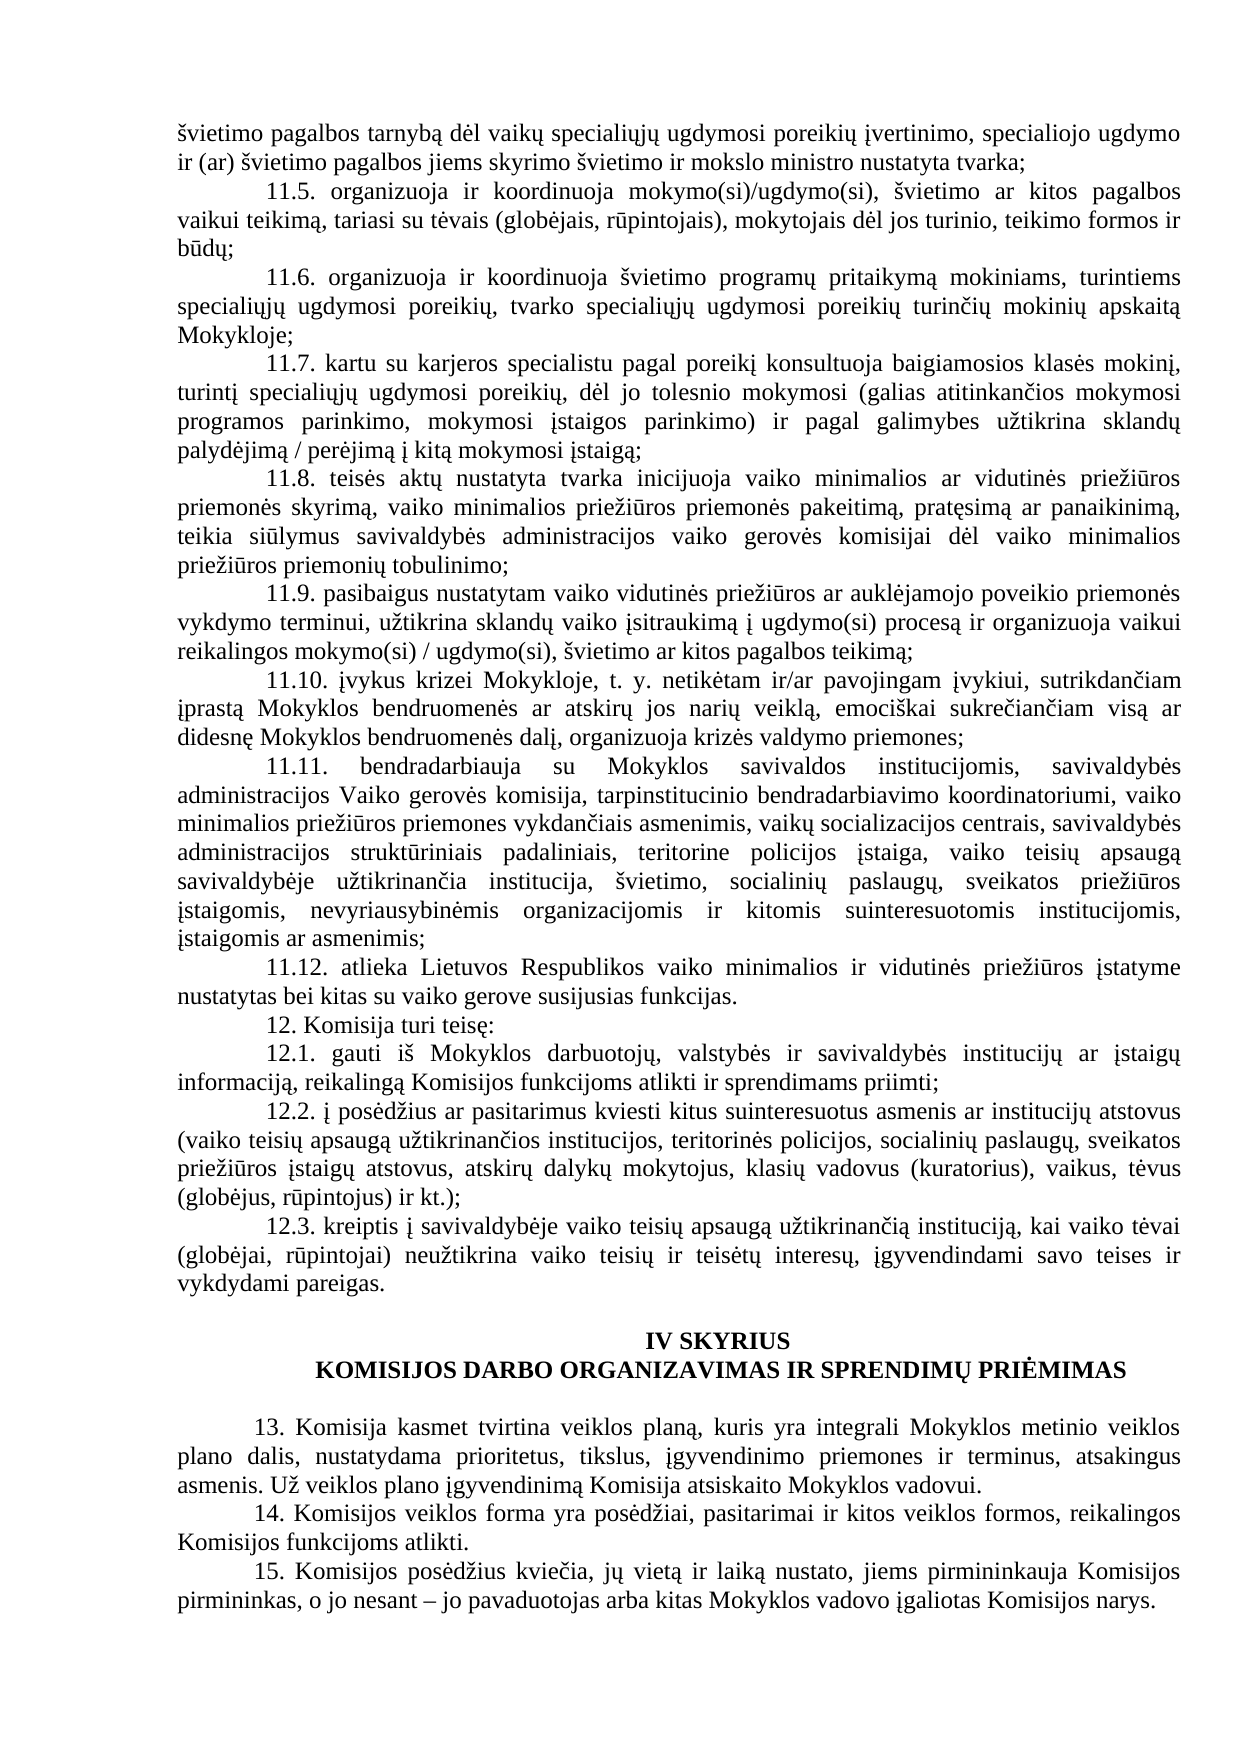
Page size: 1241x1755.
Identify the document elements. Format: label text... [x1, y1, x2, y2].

text 11.7. kartu su karjeros specialistu pagal poreikį konsultuoja baigiamosios klasės mokinį, turintį specialiųjų ugdymosi poreikių, dėl jo tolesnio mokymosi (galias atitinkančios mokymosi programos parinkimo, mokymosi įstaigos parinkimo) ir pagal galimybes užtikrina sklandų palydėjimą / perėjimą į kitą mokymosi įstaigą; [177, 348, 1182, 463]
text 13. Komisija kasmet tvirtina veiklos planą, kuris yra integrali Mokyklos metinio veiklos plano dalis, nustatydama prioritetus, tikslus, įgyvendinimo priemones ir terminus, atsakingus asmenis. Už veiklos plano įgyvendinimą Komisija atsiskaito Mokyklos vadovui. [177, 1412, 1182, 1498]
text 12. Komisija turi teisę: [177, 1010, 1182, 1038]
text 15. Komisijos posėdžius kviečia, jų vietą ir laiką nustato, jiems pirmininkauja Komisijos pirmininkas, o jo nesant – jo pavaduotojas arba kitas Mokyklos vadovo įgaliotas Komisijos narys. [177, 1556, 1182, 1613]
text 11.9. pasibaigus nustatytam vaiko vidutinės priežiūros ar auklėjamojo poveikio priemonės vykdymo terminui, užtikrina sklandų vaiko įsitraukimą į ugdymo(si) procesą ir organizuoja vaikui reikalingos mokymo(si) / ugdymo(si), švietimo ar kitos pagalbos teikimą; [177, 578, 1182, 665]
text 11.12. atlieka Lietuvos Respublikos vaiko minimalios ir vidutinės priežiūros įstatyme nustatytas bei kitas su vaiko gerove susijusias funkcijas. [177, 952, 1182, 1010]
text KOMISIJOS DARBO ORGANIZAVIMAS IR SPRENDIMŲ PRIĖMIMAS [177, 1355, 1182, 1383]
text 12.1. gauti iš Mokyklos darbuotojų, valstybės ir savivaldybės institucijų ar įstaigų informaciją, reikalingą Komisijos funkcijoms atlikti ir sprendimams priimti; [177, 1038, 1182, 1096]
text 11.10. įvykus krizei Mokykloje, t. y. netikėtam ir/ar pavojingam įvykiui, sutrikdančiam įprastą Mokyklos bendruomenės ar atskirų jos narių veiklą, emociškai sukrečiančiam visą ar didesnę Mokyklos bendruomenės dalį, organizuoja krizės valdymo priemones; [177, 665, 1182, 751]
text 12.3. kreiptis į savivaldybėje vaiko teisių apsaugą užtikrinančią instituciją, kai vaiko tėvai (globėjai, rūpintojai) neužtikrina vaiko teisių ir teisėtų interesų, įgyvendindami savo teises ir vykdydami pareigas. [177, 1211, 1182, 1297]
text 11.6. organizuoja ir koordinuoja švietimo programų pritaikymą mokiniams, turintiems specialiųjų ugdymosi poreikių, tvarko specialiųjų ugdymosi poreikių turinčių mokinių apskaitą Mokykloje; [177, 262, 1182, 348]
text švietimo pagalbos tarnybą dėl vaikų specialiųjų ugdymosi poreikių įvertinimo, specialiojo ugdymo ir (ar) švietimo pagalbos jiems skyrimo švietimo ir mokslo ministro nustatyta tvarka; [177, 118, 1182, 176]
text 11.8. teisės aktų nustatyta tvarka inicijuoja vaiko minimalios ar vidutinės priežiūros priemonės skyrimą, vaiko minimalios priežiūros priemonės pakeitimą, pratęsimą ar panaikinimą, teikia siūlymus savivaldybės administracijos vaiko gerovės komisijai dėl vaiko minimalios priežiūros priemonių tobulinimo; [177, 463, 1182, 578]
text 11.11. bendradarbiauja su Mokyklos savivaldos institucijomis, savivaldybės administracijos Vaiko gerovės komisija, tarpinstitucinio bendradarbiavimo koordinatoriumi, vaiko minimalios priežiūros priemones vykdančiais asmenimis, vaikų socializacijos centrais, savivaldybės administracijos struktūriniais padaliniais, teritorine policijos įstaiga, vaiko teisių apsaugą savivaldybėje užtikrinančia institucija, švietimo, socialinių paslaugų, sveikatos priežiūros įstaigomis, nevyriausybinėmis organizacijomis ir kitomis suinteresuotomis institucijomis, įstaigomis ar asmenimis; [177, 751, 1182, 952]
text 12.2. į posėdžius ar pasitarimus kviesti kitus suinteresuotus asmenis ar institucijų atstovus (vaiko teisių apsaugą užtikrinančios institucijos, teritorinės policijos, socialinių paslaugų, sveikatos priežiūros įstaigų atstovus, atskirų dalykų mokytojus, klasių vadovus (kuratorius), vaikus, tėvus (globėjus, rūpintojus) ir kt.); [177, 1096, 1182, 1211]
text IV SKYRIUS [177, 1326, 1182, 1355]
text 11.5. organizuoja ir koordinuoja mokymo(si)/ugdymo(si), švietimo ar kitos pagalbos vaikui teikimą, tariasi su tėvais (globėjais, rūpintojais), mokytojais dėl jos turinio, teikimo formos ir būdų; [177, 176, 1182, 262]
text 14. Komisijos veiklos forma yra posėdžiai, pasitarimai ir kitos veiklos formos, reikalingos Komisijos funkcijoms atlikti. [177, 1498, 1182, 1556]
